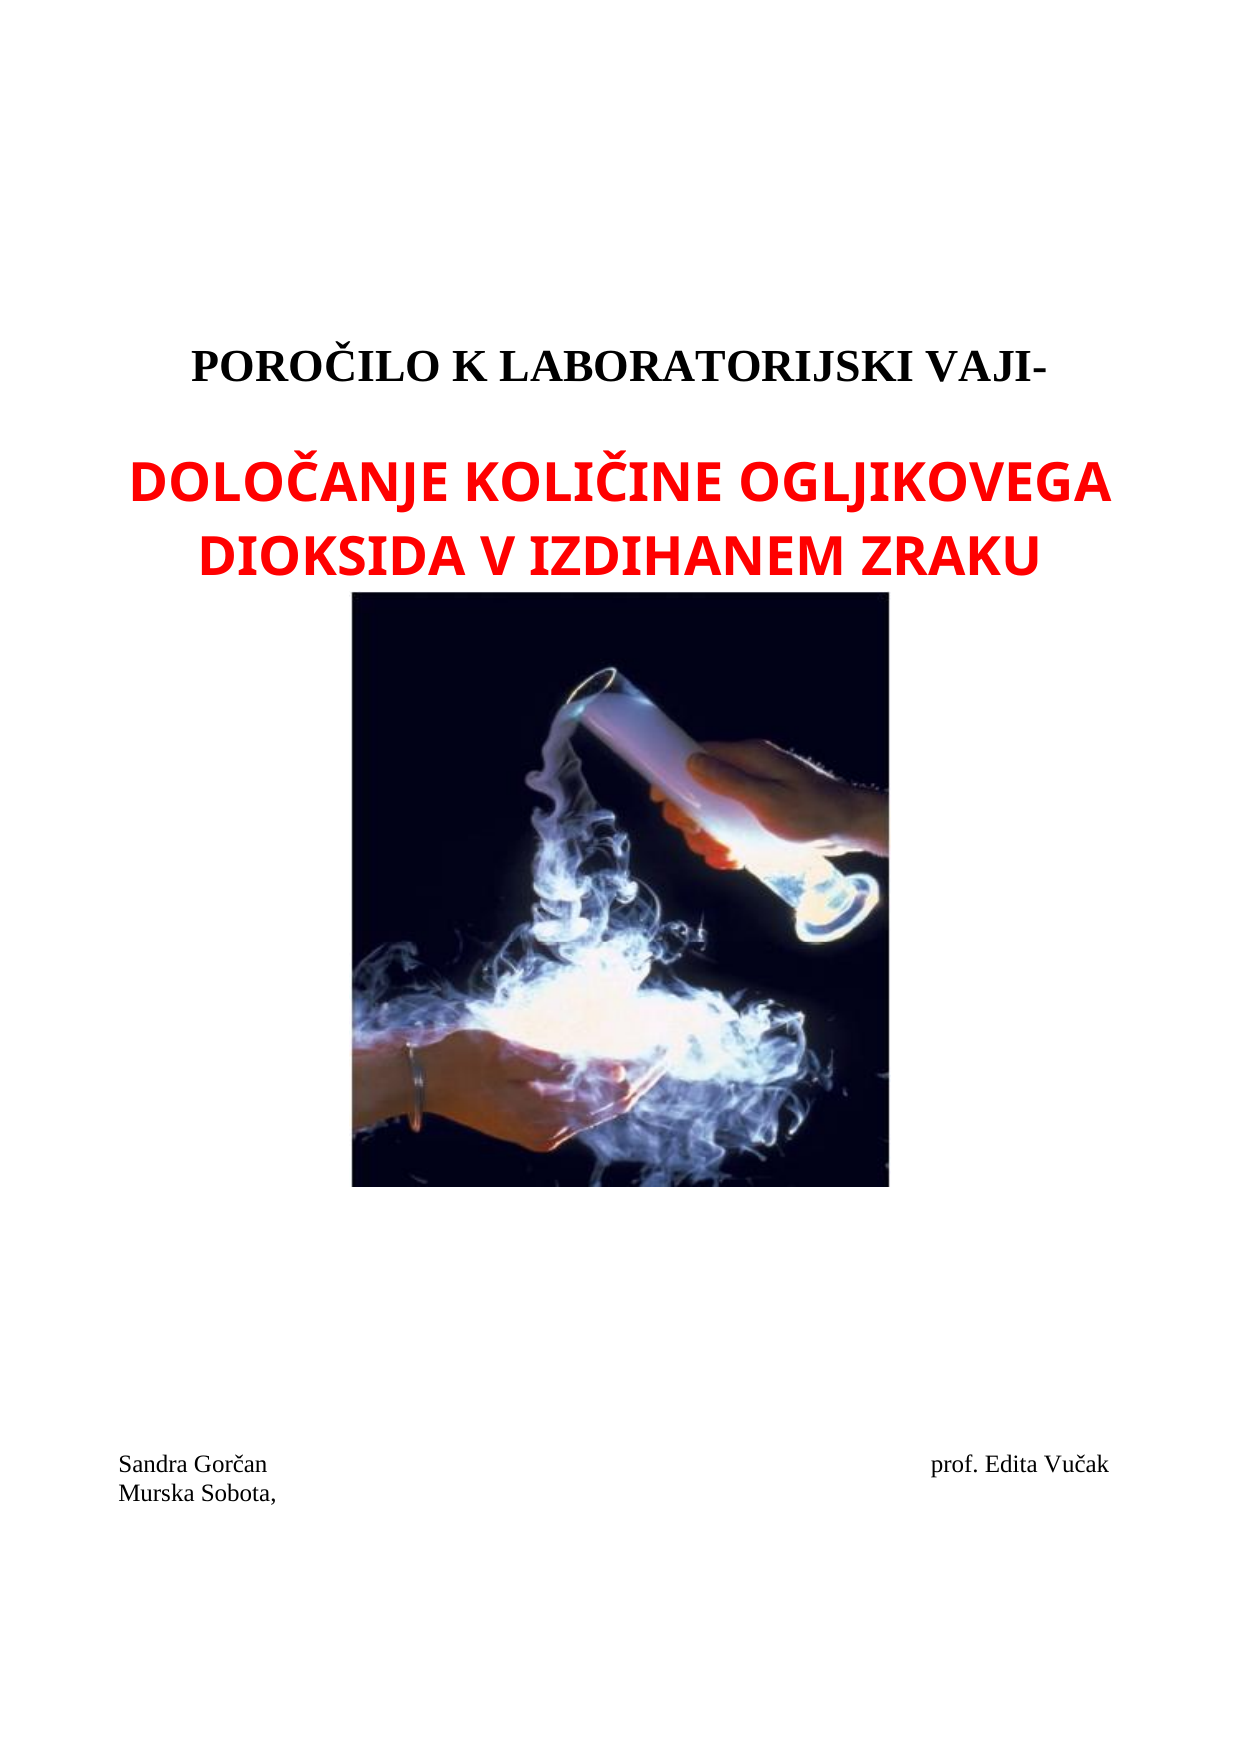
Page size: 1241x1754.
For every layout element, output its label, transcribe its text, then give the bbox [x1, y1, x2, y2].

text Sandra Gorčan prof. Edita Vučak [118, 1449, 1122, 1478]
text POROČILO K LABORATORIJSKI VAJI- [118, 338, 1122, 391]
picture [349, 591, 891, 1187]
text DOLOČANJE KOLIČINE OGLJIKOVEGA DIOKSIDA V IZDIHANEM ZRAKU [118, 444, 1122, 591]
text Murska Sobota, [118, 1478, 1122, 1507]
